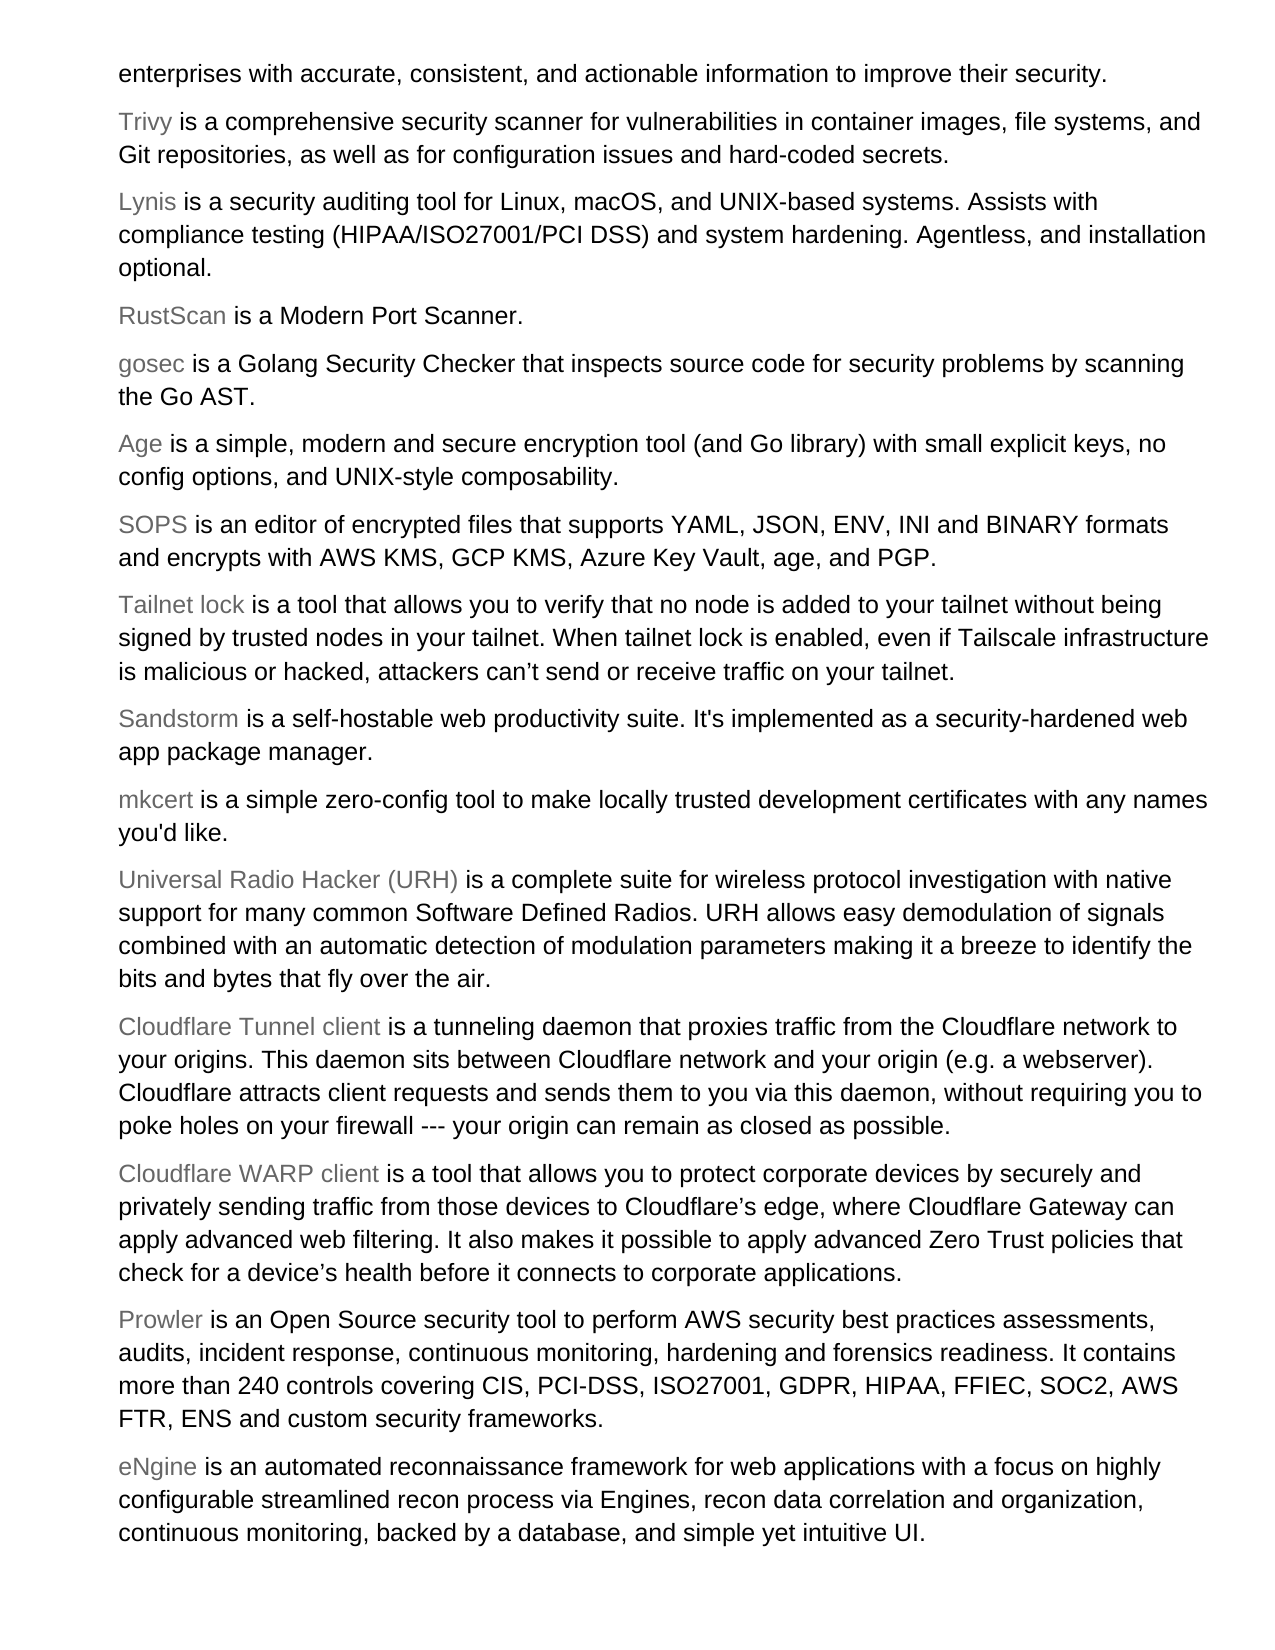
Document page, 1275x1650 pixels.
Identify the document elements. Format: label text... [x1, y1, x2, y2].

text Lynis is a security auditing tool for Linux, macOS, and UNIX-based systems. Assists with compliance testing (HIPAA/ISO27001/PCI DSS) and system hardening. Agentless, and installation optional. [118, 187, 1216, 282]
text gosec is a Golang Security Checker that inspects source code for security problems by scanning the Go AST. [118, 348, 1216, 410]
text RustScan is a Modern Port Scanner. [118, 301, 1216, 330]
text Cloudflare Tunnel client is a tunneling daemon that proxies traffic from the Cloudflare network to your origins. This daemon sits between Cloudflare network and your origin (e.g. a webserver). Cloudflare attracts client requests and sends them to you via this daemon, without requiring you to poke holes on your firewall --- your origin can remain as closed as possible. [118, 1012, 1216, 1140]
text Tailnet lock is a tool that allows you to verify that no node is added to your tailnet without being signed by trusted nodes in your tailnet. When tailnet lock is enabled, even if Tailscale infrastructure is malicious or hacked, attackers can’t send or receive traffic on your tailnet. [118, 590, 1216, 685]
text eNgine is an automated reconnaissance framework for web applications with a focus on highly configurable streamlined recon process via Engines, recon data correlation and organization, continuous monitoring, backed by a database, and simple yet intuitive UI. [118, 1452, 1216, 1547]
text Trivy is a comprehensive security scanner for vulnerabilities in container images, file systems, and Git repositories, as well as for configuration issues and hard-coded secrets. [118, 107, 1216, 168]
text Cloudflare WARP client is a tool that allows you to protect corporate devices by securely and privately sending traffic from those devices to Cloudflare’s edge, where Cloudflare Gateway can apply advanced web filtering. It also makes it possible to apply advanced Zero Trust policies that check for a device’s health before it connects to corporate applications. [118, 1159, 1216, 1286]
text Age is a simple, modern and secure encryption tool (and Go library) with small explicit keys, no config options, and UNIX-style composability. [118, 429, 1216, 491]
text Prowler is an Open Source security tool to perform AWS security best practices assessments, audits, incident response, continuous monitoring, hardening and forensics readiness. It contains more than 240 controls covering CIS, PCI-DSS, ISO27001, GDPR, HIPAA, FFIEC, SOC2, AWS FTR, ENS and custom security frameworks. [118, 1305, 1216, 1433]
text SOPS is an editor of encrypted files that supports YAML, JSON, ENV, INI and BINARY formats and encrypts with AWS KMS, GCP KMS, Azure Key Vault, age, and PGP. [118, 510, 1216, 572]
text Universal Radio Hacker (URH) is a complete suite for wireless protocol investigation with native support for many common Software Defined Radios. URH allows easy demodulation of signals combined with an automatic detection of modulation parameters making it a breeze to identify the bits and bytes that fly over the air. [118, 865, 1216, 993]
text enterprises with accurate, consistent, and actionable information to improve their security. [118, 59, 1216, 88]
text mkcert is a simple zero-config tool to make locally trusted development certificates with any names you'd like. [118, 785, 1216, 846]
text Sandstorm is a self-hostable web productivity suite. It's implemented as a security-hardened web app package manager. [118, 704, 1216, 766]
